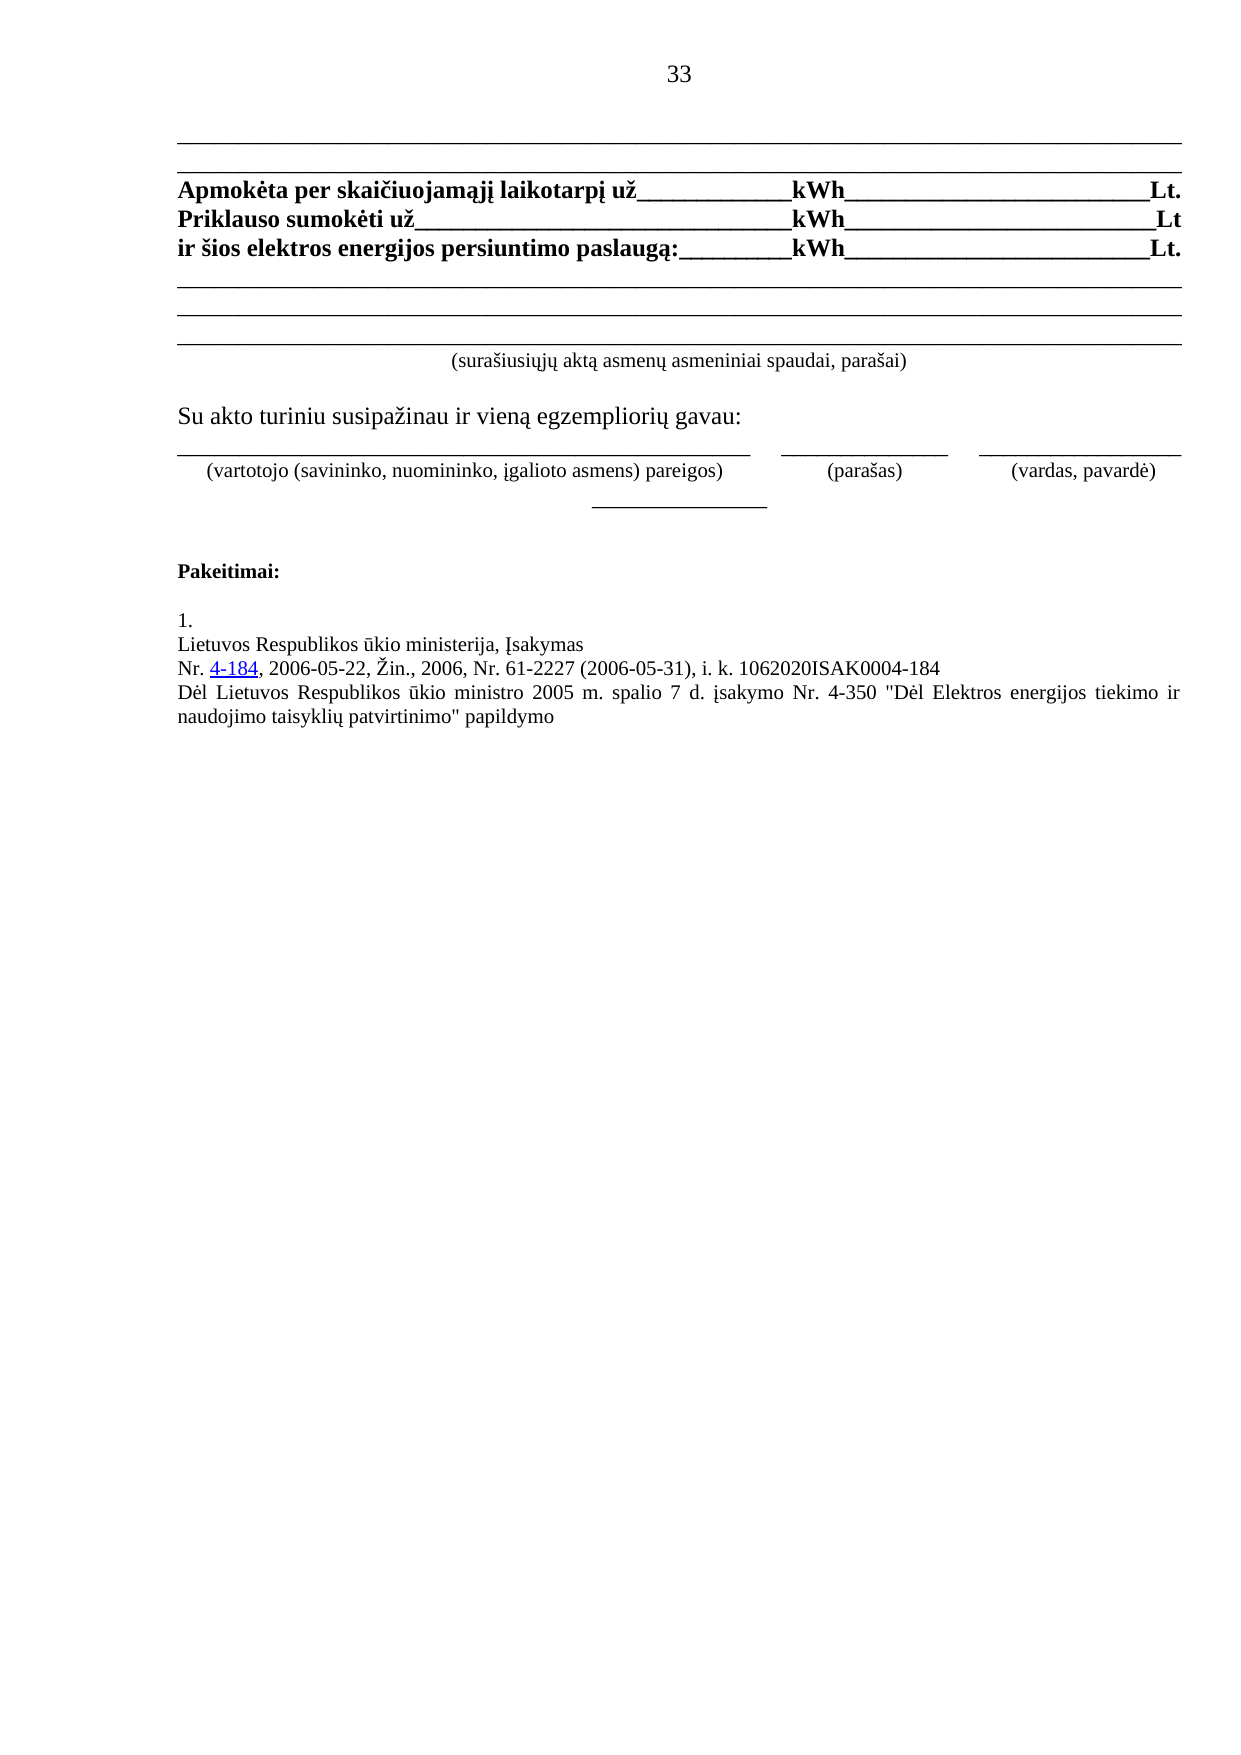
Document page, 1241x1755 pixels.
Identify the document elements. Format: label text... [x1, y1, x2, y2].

text ir šios elektros energijos persiuntimo paslaugą: kWh Lt. [177, 233, 1181, 262]
text Su akto turiniu susipažinau ir vieną egzempliorių gavau: [177, 401, 1181, 430]
text Priklauso sumokėti už kWh Lt [177, 204, 1181, 233]
text Pakeitimai: [177, 559, 1181, 583]
text (surašiusiųjų aktą asmenų asmeniniai spaudai, parašai) [177, 348, 1181, 372]
text Apmokėta per skaičiuojamąjį laikotarpį už kWh Lt. [177, 176, 1181, 204]
text 1. [177, 607, 1181, 632]
text Dėl Lietuvos Respublikos ūkio ministro 2005 m. spalio 7 d. įsakymo Nr. 4-350 "Dėl Elektros energijos tiekimo ir naudojimo taisyklių patvirtinimo" papildymo [177, 680, 1181, 728]
text Lietuvos Respublikos ūkio ministerija, Įsakymas [177, 632, 1181, 656]
text (vartotojo (savininko, nuomininko, įgalioto asmens) pareigos) (parašas) (vardas, pavardė) [177, 458, 1181, 482]
text Nr. 4-184, 2006-05-22, Žin., 2006, Nr. 61-2227 (2006-05-31), i. k. 1062020ISAK0004-184 [177, 656, 1181, 680]
text ______________ [177, 482, 1181, 511]
